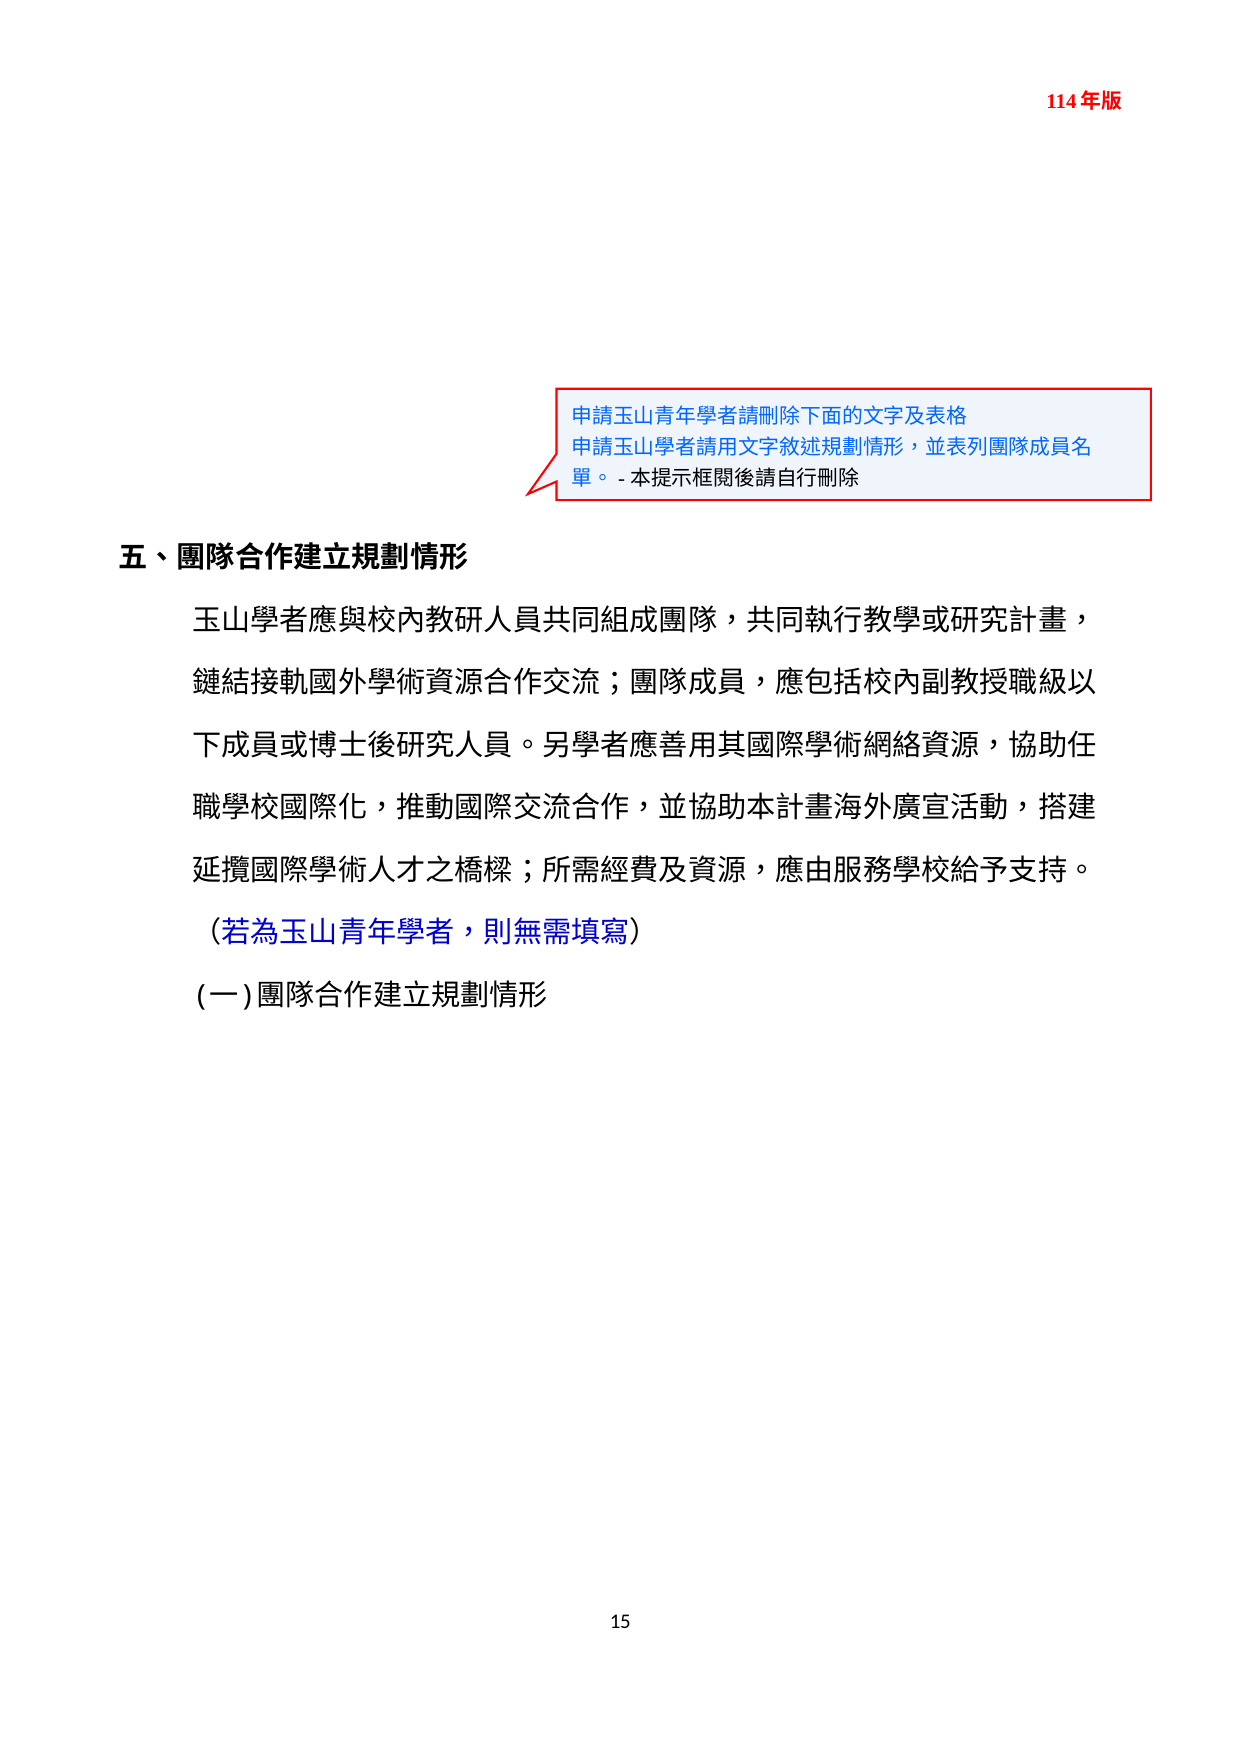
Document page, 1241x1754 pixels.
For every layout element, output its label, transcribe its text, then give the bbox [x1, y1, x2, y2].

text 玉山學者應與校內教研人員共同組成團隊，共同執行教學或研究計畫，鏈結接軌國外學術資源合作交流；團隊成員，應包括校內副教授職級以下成員或博士後研究人員。另學者應善用其國際學術網絡資源，協助任職學校國際化，推動國際交流合作，並協助本計畫海外廣宣活動，搭建延攬國際學術人才之橋樑；所需經費及資源，應由服務學校給予支持。（若為玉山青年學者，則無需填寫） [192, 576, 1122, 951]
text 五、團隊合作建立規劃情形 [118, 513, 1122, 576]
text (一)團隊合作建立規劃情形 [192, 951, 1122, 1013]
